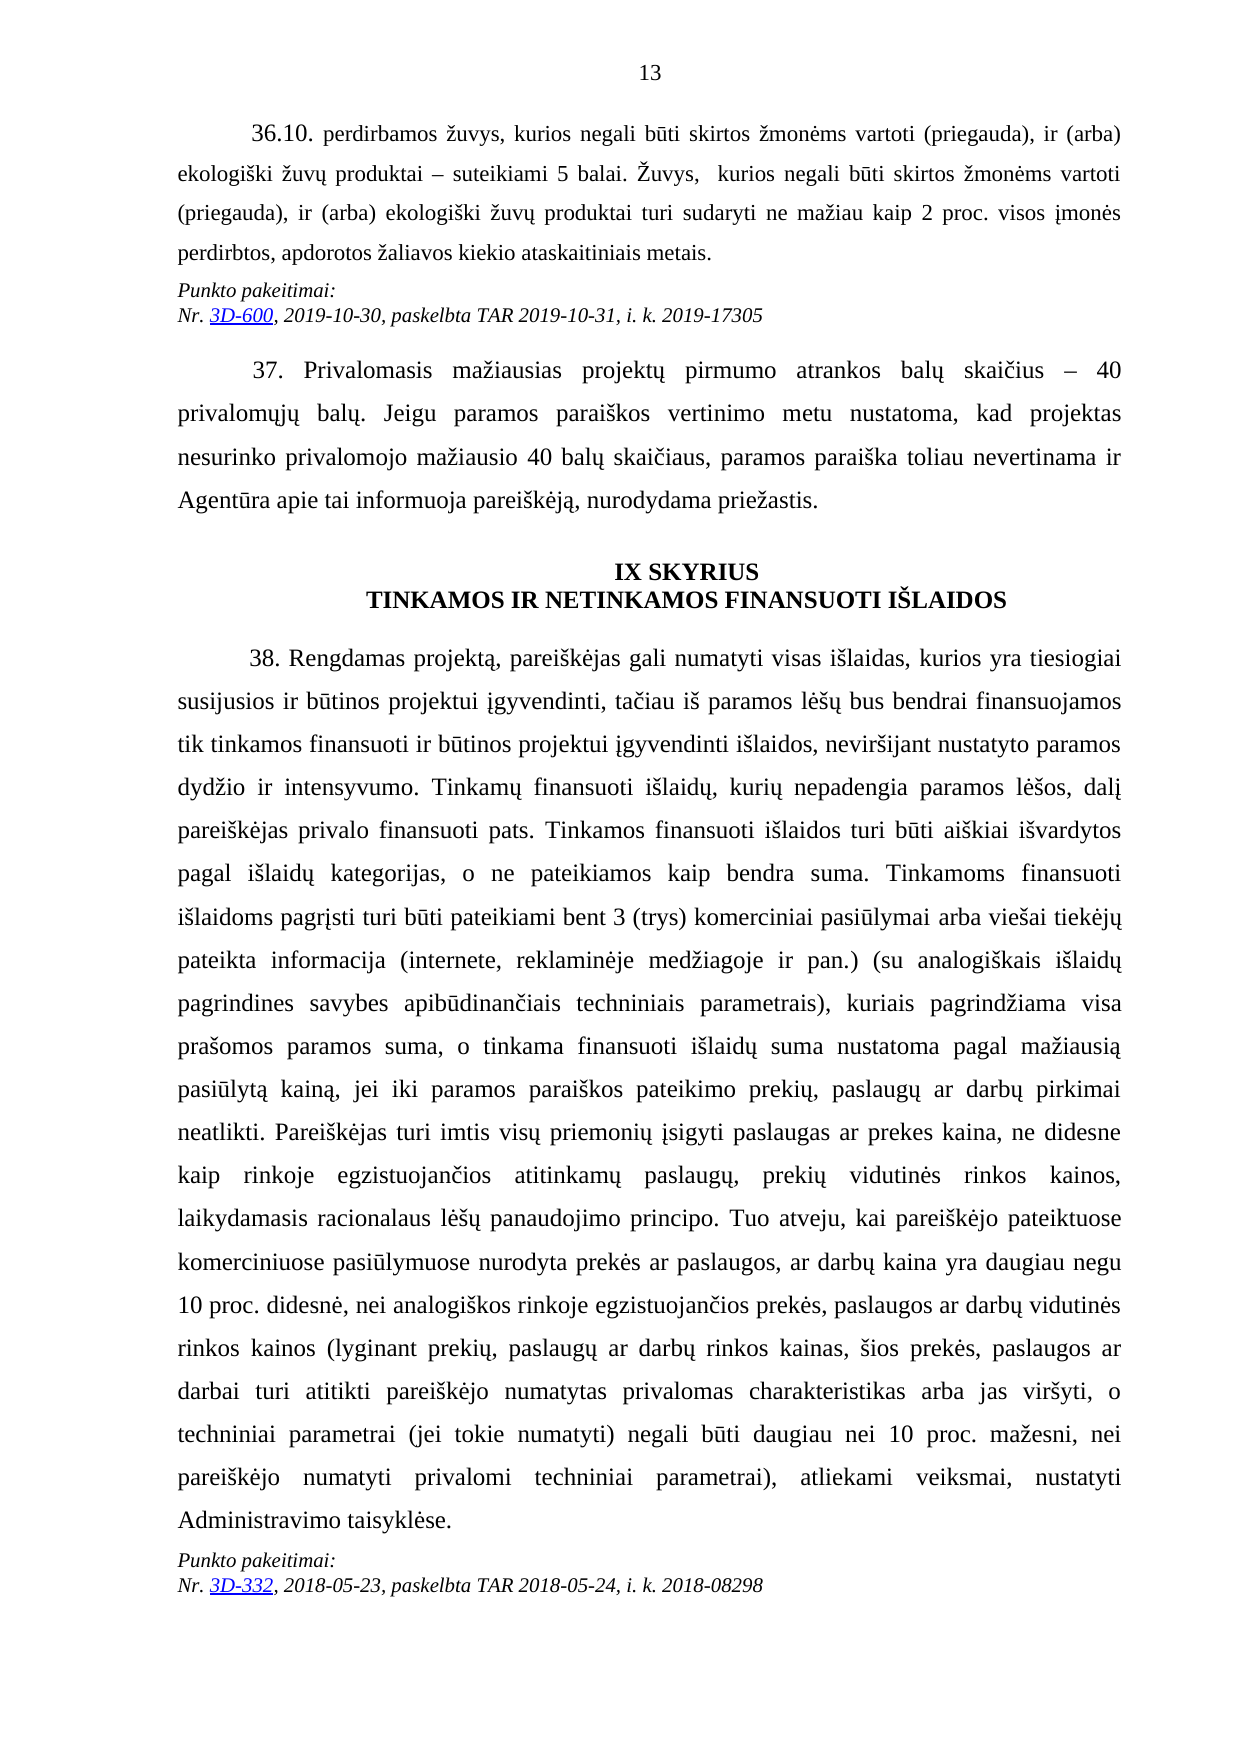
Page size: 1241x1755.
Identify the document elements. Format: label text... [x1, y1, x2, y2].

text 38. Rengdamas projektą, pareiškėjas gali numatyti visas išlaidas, kurios yra tiesiogiai susijusios ir būtinos projektui įgyvendinti, tačiau iš paramos lėšų bus bendrai finansuojamos tik tinkamos finansuoti ir būtinos projektui įgyvendinti išlaidos, neviršijant nustatyto paramos dydžio ir intensyvumo. Tinkamų finansuoti išlaidų, kurių nepadengia paramos lėšos, dalį pareiškėjas privalo finansuoti pats. Tinkamos finansuoti išlaidos turi būti aiškiai išvardytos pagal išlaidų kategorijas, o ne pateikiamos kaip bendra suma. Tinkamoms finansuoti išlaidoms pagrįsti turi būti pateikiami bent 3 (trys) komerciniai pasiūlymai arba viešai tiekėjų pateikta informacija (internete, reklaminėje medžiagoje ir pan.) (su analogiškais išlaidų pagrindines savybes apibūdinančiais techniniais parametrais), kuriais pagrindžiama visa prašomos paramos suma, o tinkama finansuoti išlaidų suma nustatoma pagal mažiausią pasiūlytą kainą, jei iki paramos paraiškos pateikimo prekių, paslaugų ar darbų pirkimai neatlikti. Pareiškėjas turi imtis visų priemonių įsigyti paslaugas ar prekes kaina, ne didesne kaip rinkoje egzistuojančios atitinkamų paslaugų, prekių vidutinės rinkos kainos, laikydamasis racionalaus lėšų panaudojimo principo. Tuo atveju, kai pareiškėjo pateiktuose komerciniuose pasiūlymuose nurodyta prekės ar paslaugos, ar darbų kaina yra daugiau negu 10 proc. didesnė, nei analogiškos rinkoje egzistuojančios prekės, paslaugos ar darbų vidutinės rinkos kainos (lyginant prekių, paslaugų ar darbų rinkos kainas, šios prekės, paslaugos ar darbai turi atitikti pareiškėjo numatytas privalomas charakteristikas arba jas viršyti, o techniniai parametrai (jei tokie numatyti) negali būti daugiau nei 10 proc. mažesni, nei pareiškėjo numatyti privalomi techniniai parametrai), atliekami veiksmai, nustatyti Administravimo taisyklėse. [177, 643, 1122, 1534]
text 37. Privalomasis mažiausias projektų pirmumo atrankos balų skaičius – 40 privalomųjų balų. Jeigu paramos paraiškos vertinimo metu nustatoma, kad projektas nesurinko privalomojo mažiausio 40 balų skaičiaus, paramos paraiška toliau nevertinama ir Agentūra apie tai informuoja pareiškėją, nurodydama priežastis. [177, 355, 1122, 513]
text Nr. 3D-600, 2019-10-30, paskelbta TAR 2019-10-31, i. k. 2019-17305 [177, 302, 1122, 327]
text IX SKYRIUS [177, 557, 1122, 585]
text Punkto pakeitimai: [177, 278, 1122, 302]
text Punkto pakeitimai: [177, 1548, 1122, 1572]
text Nr. 3D-332, 2018-05-23, paskelbta TAR 2018-05-24, i. k. 2018-08298 [177, 1572, 1122, 1597]
text TINKAMOS IR NETINKAMOS FINANSUOTI IŠLAIDOS [177, 585, 1122, 614]
text 36.10. perdirbamos žuvys, kurios negali būti skirtos žmonėms vartoti (priegauda), ir (arba) ekologiški žuvų produktai – suteikiami 5 balai. Žuvys, kurios negali būti skirtos žmonėms vartoti (priegauda), ir (arba) ekologiški žuvų produktai turi sudaryti ne mažiau kaip 2 proc. visos įmonės perdirbtos, apdorotos žaliavos kiekio ataskaitiniais metais. [177, 118, 1122, 265]
